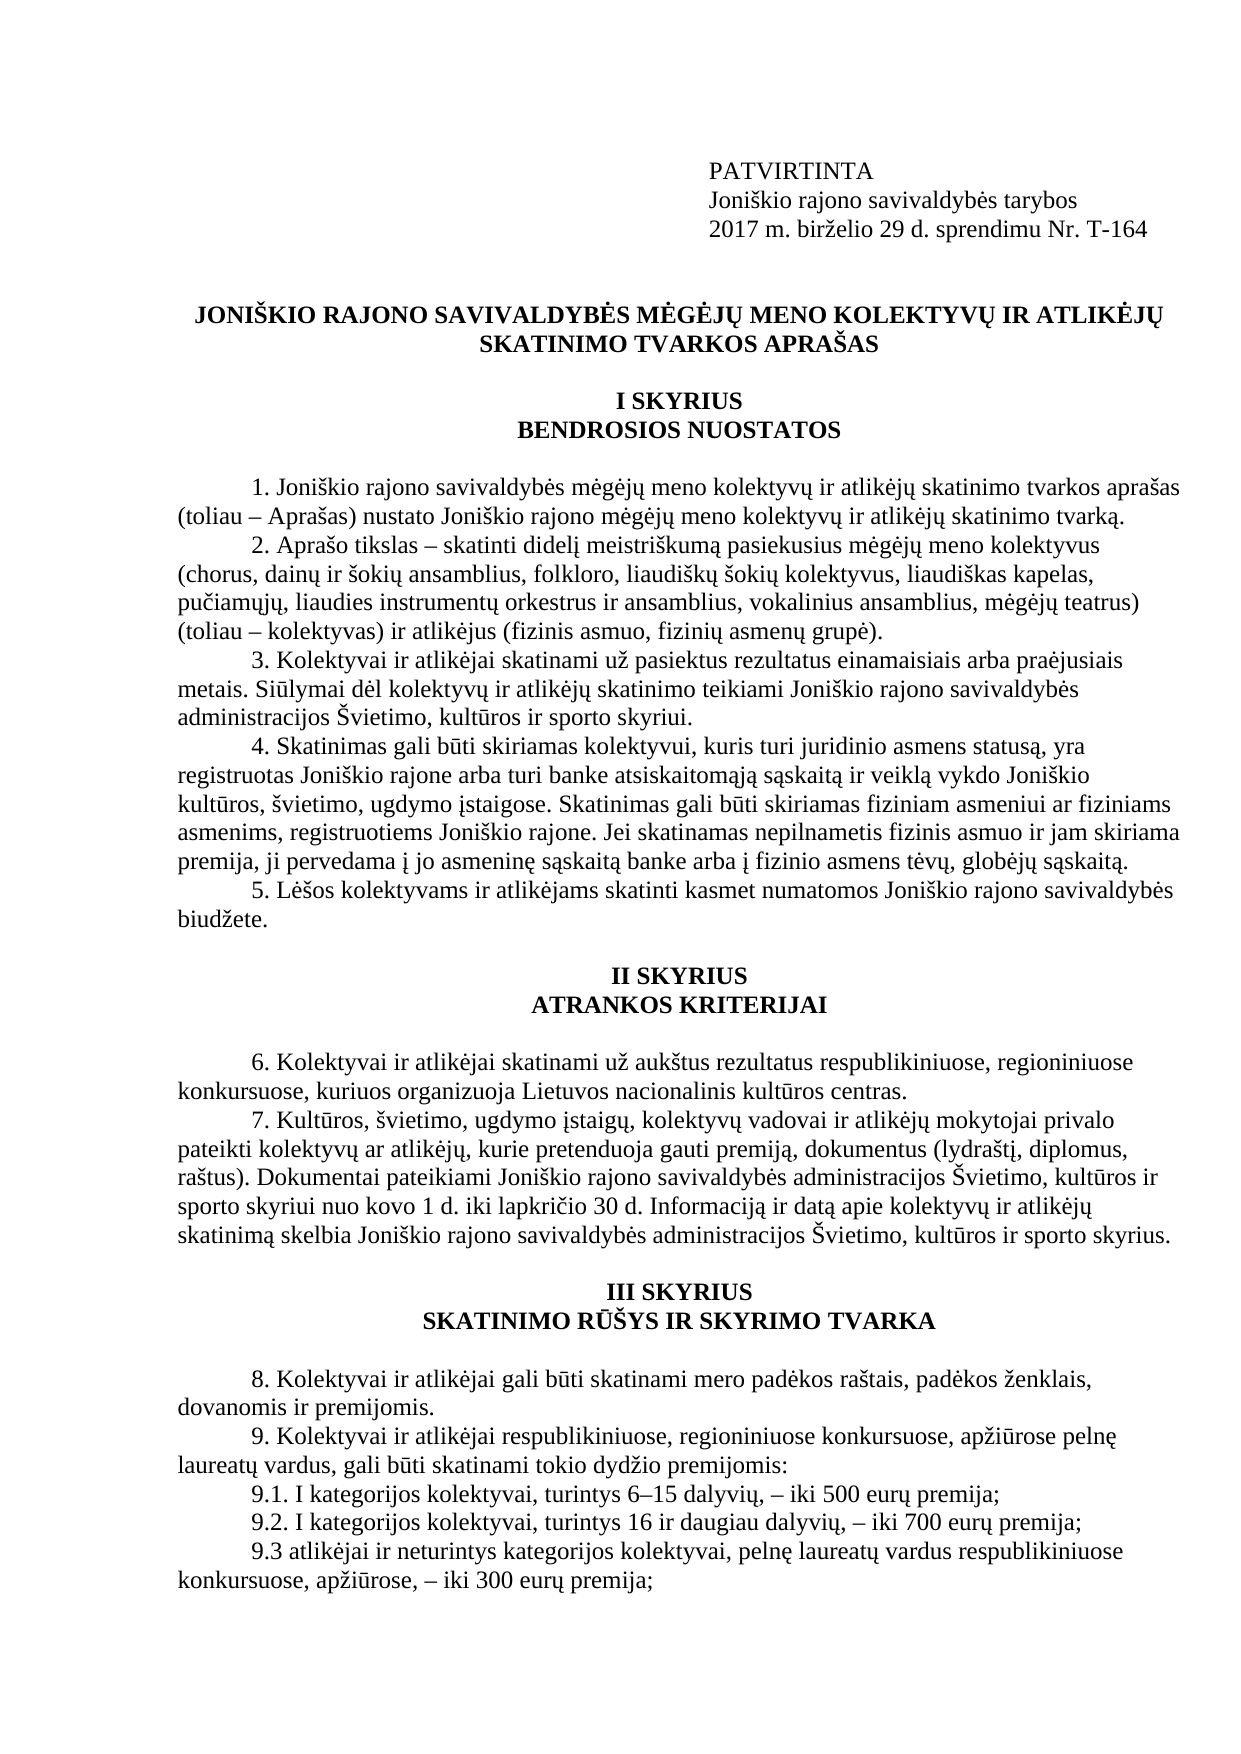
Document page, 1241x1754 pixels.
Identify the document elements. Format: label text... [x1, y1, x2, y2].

text 8. Kolektyvai ir atlikėjai gali būti skatinami mero padėkos raštais, padėkos ženklais, dovanomis ir premijomis. [177, 1364, 1181, 1421]
text II SKYRIUS [177, 961, 1181, 990]
text 5. Lėšos kolektyvams ir atlikėjams skatinti kasmet numatomos Joniškio rajono savivaldybės biudžete. [177, 875, 1181, 932]
text I SKYRIUS [177, 386, 1181, 415]
text 9.1. I kategorijos kolektyvai, turintys 6–15 dalyvių, – iki 500 eurų premija; [177, 1479, 1181, 1507]
text 2017 m. birželio 29 d. sprendimu Nr. T-164 [709, 214, 1181, 242]
text JONIŠKIO RAJONO SAVIVALDYBĖS MĖGĖJŲ MENO KOLEKTYVŲ IR ATLIKĖJŲ SKATINIMO TVARKOS APRAŠAS [177, 300, 1181, 357]
text 1. Joniškio rajono savivaldybės mėgėjų meno kolektyvų ir atlikėjų skatinimo tvarkos aprašas (toliau – Aprašas) nustato Joniškio rajono mėgėjų meno kolektyvų ir atlikėjų skatinimo tvarką. [177, 472, 1181, 530]
text BENDROSIOS NUOSTATOS [177, 415, 1181, 444]
text PATVIRTINTA [177, 156, 1181, 185]
text 2. Aprašo tikslas – skatinti didelį meistriškumą pasiekusius mėgėjų meno kolektyvus (chorus, dainų ir šokių ansamblius, folkloro, liaudiškų šokių kolektyvus, liaudiškas kapelas, pučiamųjų, liaudies instrumentų orkestrus ir ansamblius, vokalinius ansamblius, mėgėjų teatrus) (toliau – kolektyvas) ir atlikėjus (fizinis asmuo, fizinių asmenų grupė). [177, 530, 1181, 645]
text 9.2. I kategorijos kolektyvai, turintys 16 ir daugiau dalyvių, – iki 700 eurų premija; [177, 1507, 1181, 1536]
text SKATINIMO RŪŠYS IR SKYRIMO TVARKA [177, 1306, 1181, 1335]
text ATRANKOS KRITERIJAI [177, 990, 1181, 1019]
text Joniškio rajono savivaldybės tarybos [709, 185, 1181, 214]
text 3. Kolektyvai ir atlikėjai skatinami už pasiektus rezultatus einamaisiais arba praėjusiais metais. Siūlymai dėl kolektyvų ir atlikėjų skatinimo teikiami Joniškio rajono savivaldybės administracijos Švietimo, kultūros ir sporto skyriui. [177, 645, 1181, 731]
text 9. Kolektyvai ir atlikėjai respublikiniuose, regioniniuose konkursuose, apžiūrose pelnę laureatų vardus, gali būti skatinami tokio dydžio premijomis: [177, 1421, 1181, 1479]
text 9.3 atlikėjai ir neturintys kategorijos kolektyvai, pelnę laureatų vardus respublikiniuose konkursuose, apžiūrose, – iki 300 eurų premija; [177, 1536, 1181, 1594]
text 4. Skatinimas gali būti skiriamas kolektyvui, kuris turi juridinio asmens statusą, yra registruotas Joniškio rajone arba turi banke atsiskaitomąją sąskaitą ir veiklą vykdo Joniškio kultūros, švietimo, ugdymo įstaigose. Skatinimas gali būti skiriamas fiziniam asmeniui ar fiziniams asmenims, registruotiems Joniškio rajone. Jei skatinamas nepilnametis fizinis asmuo ir jam skiriama premija, ji pervedama į jo asmeninę sąskaitą banke arba į fizinio asmens tėvų, globėjų sąskaitą. [177, 731, 1181, 875]
text 7. Kultūros, švietimo, ugdymo įstaigų, kolektyvų vadovai ir atlikėjų mokytojai privalo pateikti kolektyvų ar atlikėjų, kurie pretenduoja gauti premiją, dokumentus (lydraštį, diplomus, raštus). Dokumentai pateikiami Joniškio rajono savivaldybės administracijos Švietimo, kultūros ir sporto skyriui nuo kovo 1 d. iki lapkričio 30 d. Informaciją ir datą apie kolektyvų ir atlikėjų skatinimą skelbia Joniškio rajono savivaldybės administracijos Švietimo, kultūros ir sporto skyrius. [177, 1105, 1181, 1249]
text 6. Kolektyvai ir atlikėjai skatinami už aukštus rezultatus respublikiniuose, regioniniuose konkursuose, kuriuos organizuoja Lietuvos nacionalinis kultūros centras. [177, 1047, 1181, 1105]
text III SKYRIUS [177, 1277, 1181, 1306]
